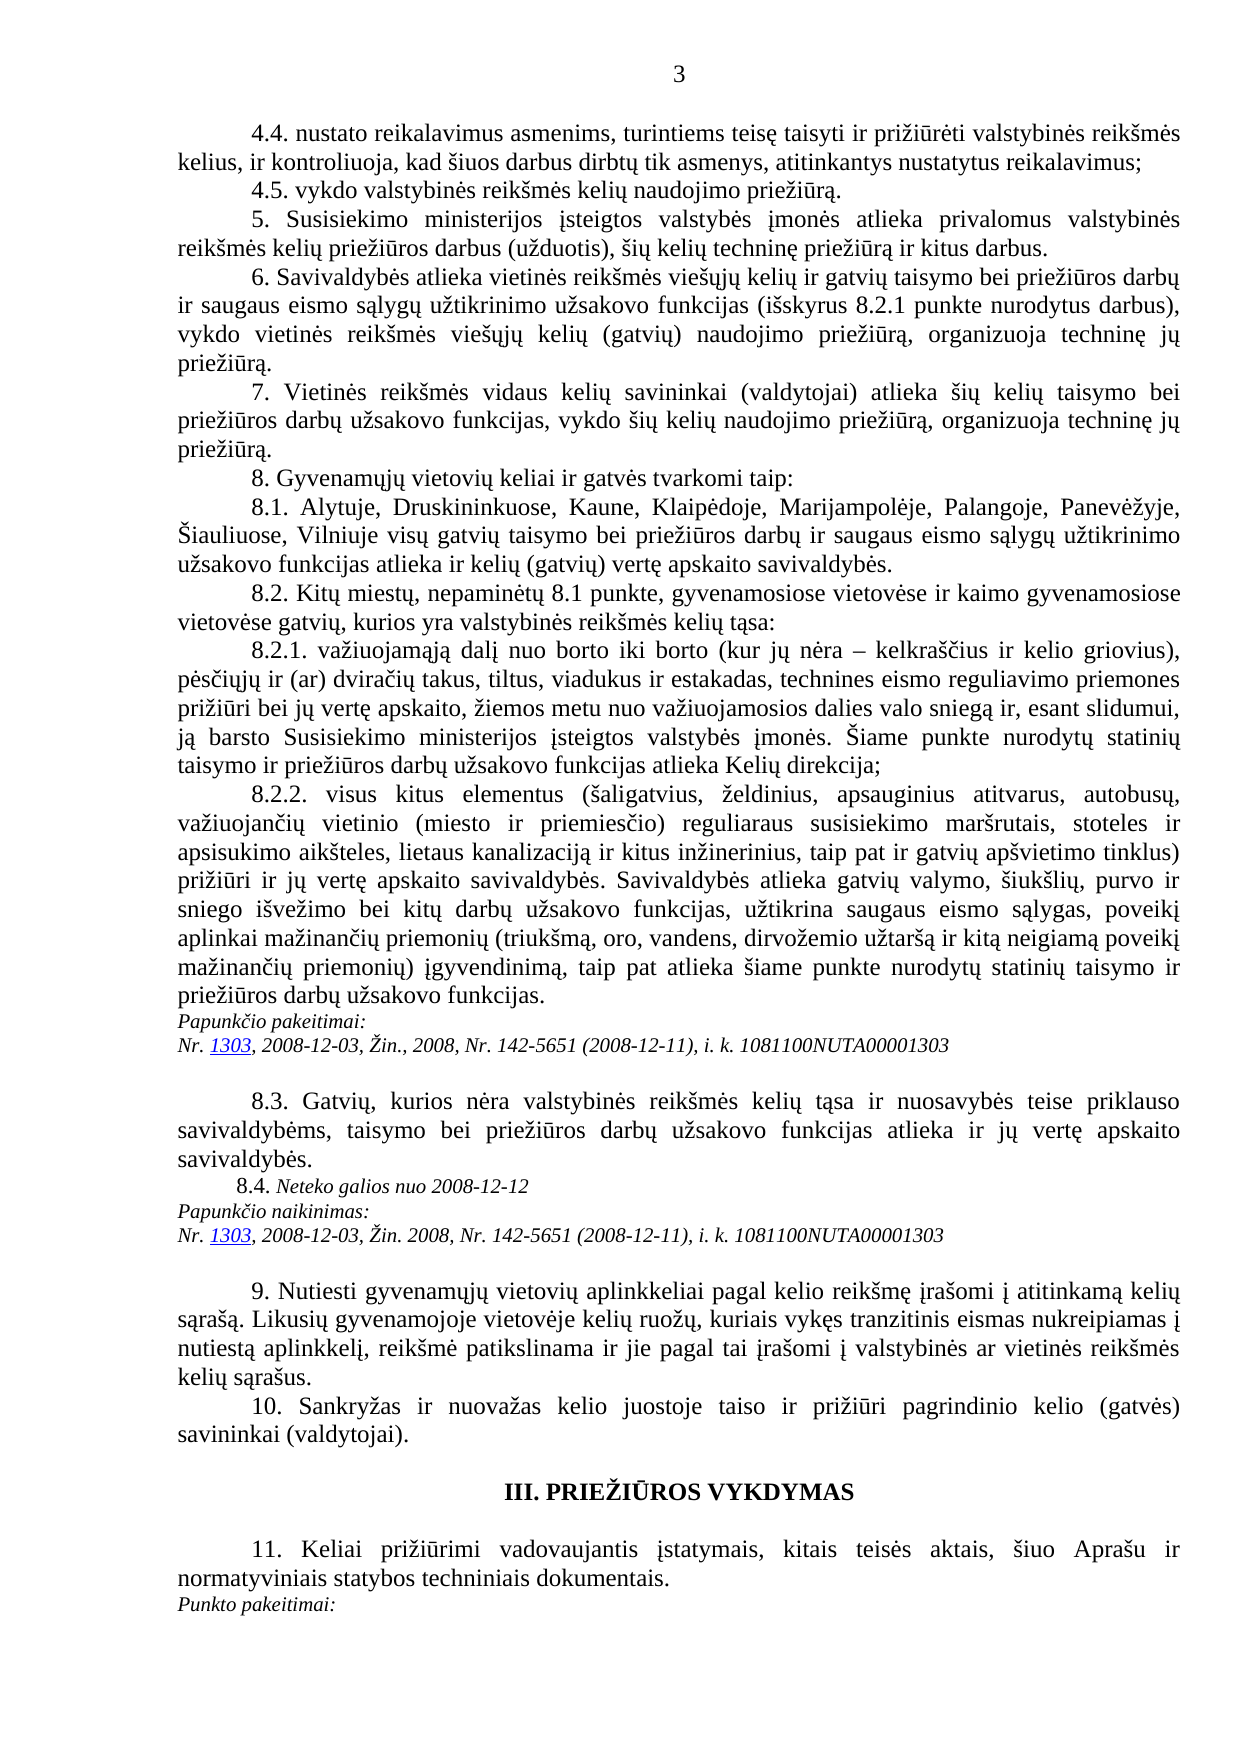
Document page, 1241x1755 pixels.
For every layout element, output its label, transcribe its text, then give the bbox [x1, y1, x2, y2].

text Papunkčio pakeitimai: [177, 1009, 1181, 1033]
text Papunkčio naikinimas: [177, 1199, 1181, 1223]
text 6. Savivaldybės atlieka vietinės reikšmės viešųjų kelių ir gatvių taisymo bei priežiūros darbų ir saugaus eismo sąlygų užtikrinimo užsakovo funkcijas (išskyrus 8.2.1 punkte nurodytus darbus), vykdo vietinės reikšmės viešųjų kelių (gatvių) naudojimo priežiūrą, organizuoja techninę jų priežiūrą. [177, 262, 1181, 377]
text Nr. 1303, 2008-12-03, Žin. 2008, Nr. 142-5651 (2008-12-11), i. k. 1081100NUTA00001303 [177, 1223, 1181, 1247]
text 7. Vietinės reikšmės vidaus kelių savininkai (valdytojai) atlieka šių kelių taisymo bei priežiūros darbų užsakovo funkcijas, vykdo šių kelių naudojimo priežiūrą, organizuoja techninę jų priežiūrą. [177, 377, 1181, 463]
text 8.2.2. visus kitus elementus (šaligatvius, želdinius, apsauginius atitvarus, autobusų, važiuojančių vietinio (miesto ir priemiesčio) reguliaraus susisiekimo maršrutais, stoteles ir apsisukimo aikšteles, lietaus kanalizaciją ir kitus inžinerinius, taip pat ir gatvių apšvietimo tinklus) prižiūri ir jų vertę apskaito savivaldybės. Savivaldybės atlieka gatvių valymo, šiukšlių, purvo ir sniego išvežimo bei kitų darbų užsakovo funkcijas, užtikrina saugaus eismo sąlygas, poveikį aplinkai mažinančių priemonių (triukšmą, oro, vandens, dirvožemio užtaršą ir kitą neigiamą poveikį mažinančių priemonių) įgyvendinimą, taip pat atlieka šiame punkte nurodytų statinių taisymo ir priežiūros darbų užsakovo funkcijas. [177, 779, 1181, 1009]
text 5. Susisiekimo ministerijos įsteigtos valstybės įmonės atlieka privalomus valstybinės reikšmės kelių priežiūros darbus (užduotis), šių kelių techninę priežiūrą ir kitus darbus. [177, 204, 1181, 262]
text 8.2. Kitų miestų, nepaminėtų 8.1 punkte, gyvenamosiose vietovėse ir kaimo gyvenamosiose vietovėse gatvių, kurios yra valstybinės reikšmės kelių tąsa: [177, 578, 1181, 636]
text 4.4. nustato reikalavimus asmenims, turintiems teisę taisyti ir prižiūrėti valstybinės reikšmės kelius, ir kontroliuoja, kad šiuos darbus dirbtų tik asmenys, atitinkantys nustatytus reikalavimus; [177, 118, 1181, 176]
text III. PRIEŽIŪROS VYKDYMAS [177, 1477, 1181, 1506]
text Punkto pakeitimai: [177, 1592, 1181, 1616]
text 11. Keliai prižiūrimi vadovaujantis įstatymais, kitais teisės aktais, šiuo Aprašu ir normatyviniais statybos techniniais dokumentais. [177, 1534, 1181, 1592]
text 8.1. Alytuje, Druskininkuose, Kaune, Klaipėdoje, Marijampolėje, Palangoje, Panevėžyje, Šiauliuose, Vilniuje visų gatvių taisymo bei priežiūros darbų ir saugaus eismo sąlygų užtikrinimo užsakovo funkcijas atlieka ir kelių (gatvių) vertę apskaito savivaldybės. [177, 492, 1181, 578]
text 10. Sankryžas ir nuovažas kelio juostoje taiso ir prižiūri pagrindinio kelio (gatvės) savininkai (valdytojai). [177, 1391, 1181, 1448]
text 8. Gyvenamųjų vietovių keliai ir gatvės tvarkomi taip: [177, 463, 1181, 492]
text 9. Nutiesti gyvenamųjų vietovių aplinkkeliai pagal kelio reikšmę įrašomi į atitinkamą kelių sąrašą. Likusių gyvenamojoje vietovėje kelių ruožų, kuriais vykęs tranzitinis eismas nukreipiamas į nutiestą aplinkkelį, reikšmė patikslinama ir jie pagal tai įrašomi į valstybinės ar vietinės reikšmės kelių sąrašus. [177, 1276, 1181, 1391]
text 8.2.1. važiuojamąją dalį nuo borto iki borto (kur jų nėra – kelkraščius ir kelio griovius), pėsčiųjų ir (ar) dviračių takus, tiltus, viadukus ir estakadas, technines eismo reguliavimo priemones prižiūri bei jų vertę apskaito, žiemos metu nuo važiuojamosios dalies valo sniegą ir, esant slidumui, ją barsto Susisiekimo ministerijos įsteigtos valstybės įmonės. Šiame punkte nurodytų statinių taisymo ir priežiūros darbų užsakovo funkcijas atlieka Kelių direkcija; [177, 636, 1181, 779]
text Nr. 1303, 2008-12-03, Žin., 2008, Nr. 142-5651 (2008-12-11), i. k. 1081100NUTA00001303 [177, 1033, 1181, 1057]
text 4.5. vykdo valstybinės reikšmės kelių naudojimo priežiūrą. [177, 176, 1181, 204]
text 8.4. Neteko galios nuo 2008-12-12 [177, 1172, 1181, 1199]
text 8.3. Gatvių, kurios nėra valstybinės reikšmės kelių tąsa ir nuosavybės teise priklauso savivaldybėms, taisymo bei priežiūros darbų užsakovo funkcijas atlieka ir jų vertę apskaito savivaldybės. [177, 1086, 1181, 1172]
